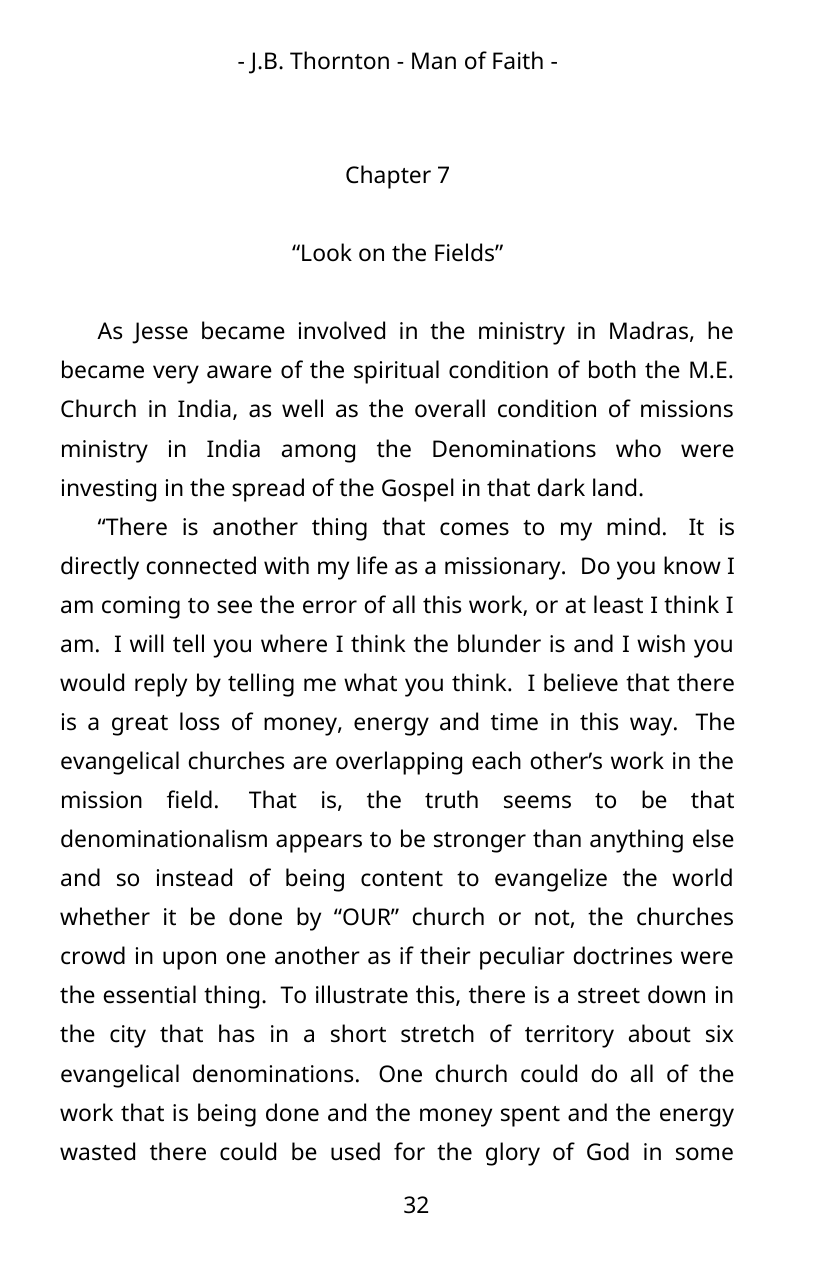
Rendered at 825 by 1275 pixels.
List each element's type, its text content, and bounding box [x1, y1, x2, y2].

text “Look on the Fields” [60, 237, 735, 268]
text “There is another thing that comes to my mind. It is directly connected with my life as a missionary. Do you know I am coming to see the error of all this work, or at least I think I am. I will tell you where I think the blunder is and I wish you would reply by telling me what you think. I believe that there is a great loss of money, energy and time in this way. The evangelical churches are overlapping each other’s work in the mission field. That is, the truth seems to be that denominationalism appears to be stronger than anything else and so instead of being content to evangelize the world whether it be done by “OUR” church or not, the churches crowd in upon one another as if their peculiar doctrines were the essential thing. To illustrate this, there is a street down in the city that has in a short stretch of territory about six evangelical denominations. One church could do all of the work that is being done and the money spent and the energy wasted there could be used for the glory of God in some [60, 511, 735, 1167]
text Chapter 7 [60, 159, 735, 190]
text As Jesse became involved in the ministry in Madras, he became very aware of the spiritual condition of both the M.E. Church in India, as well as the overall condition of missions ministry in India among the Denominations who were investing in the spread of the Gospel in that dark land. [60, 315, 735, 503]
